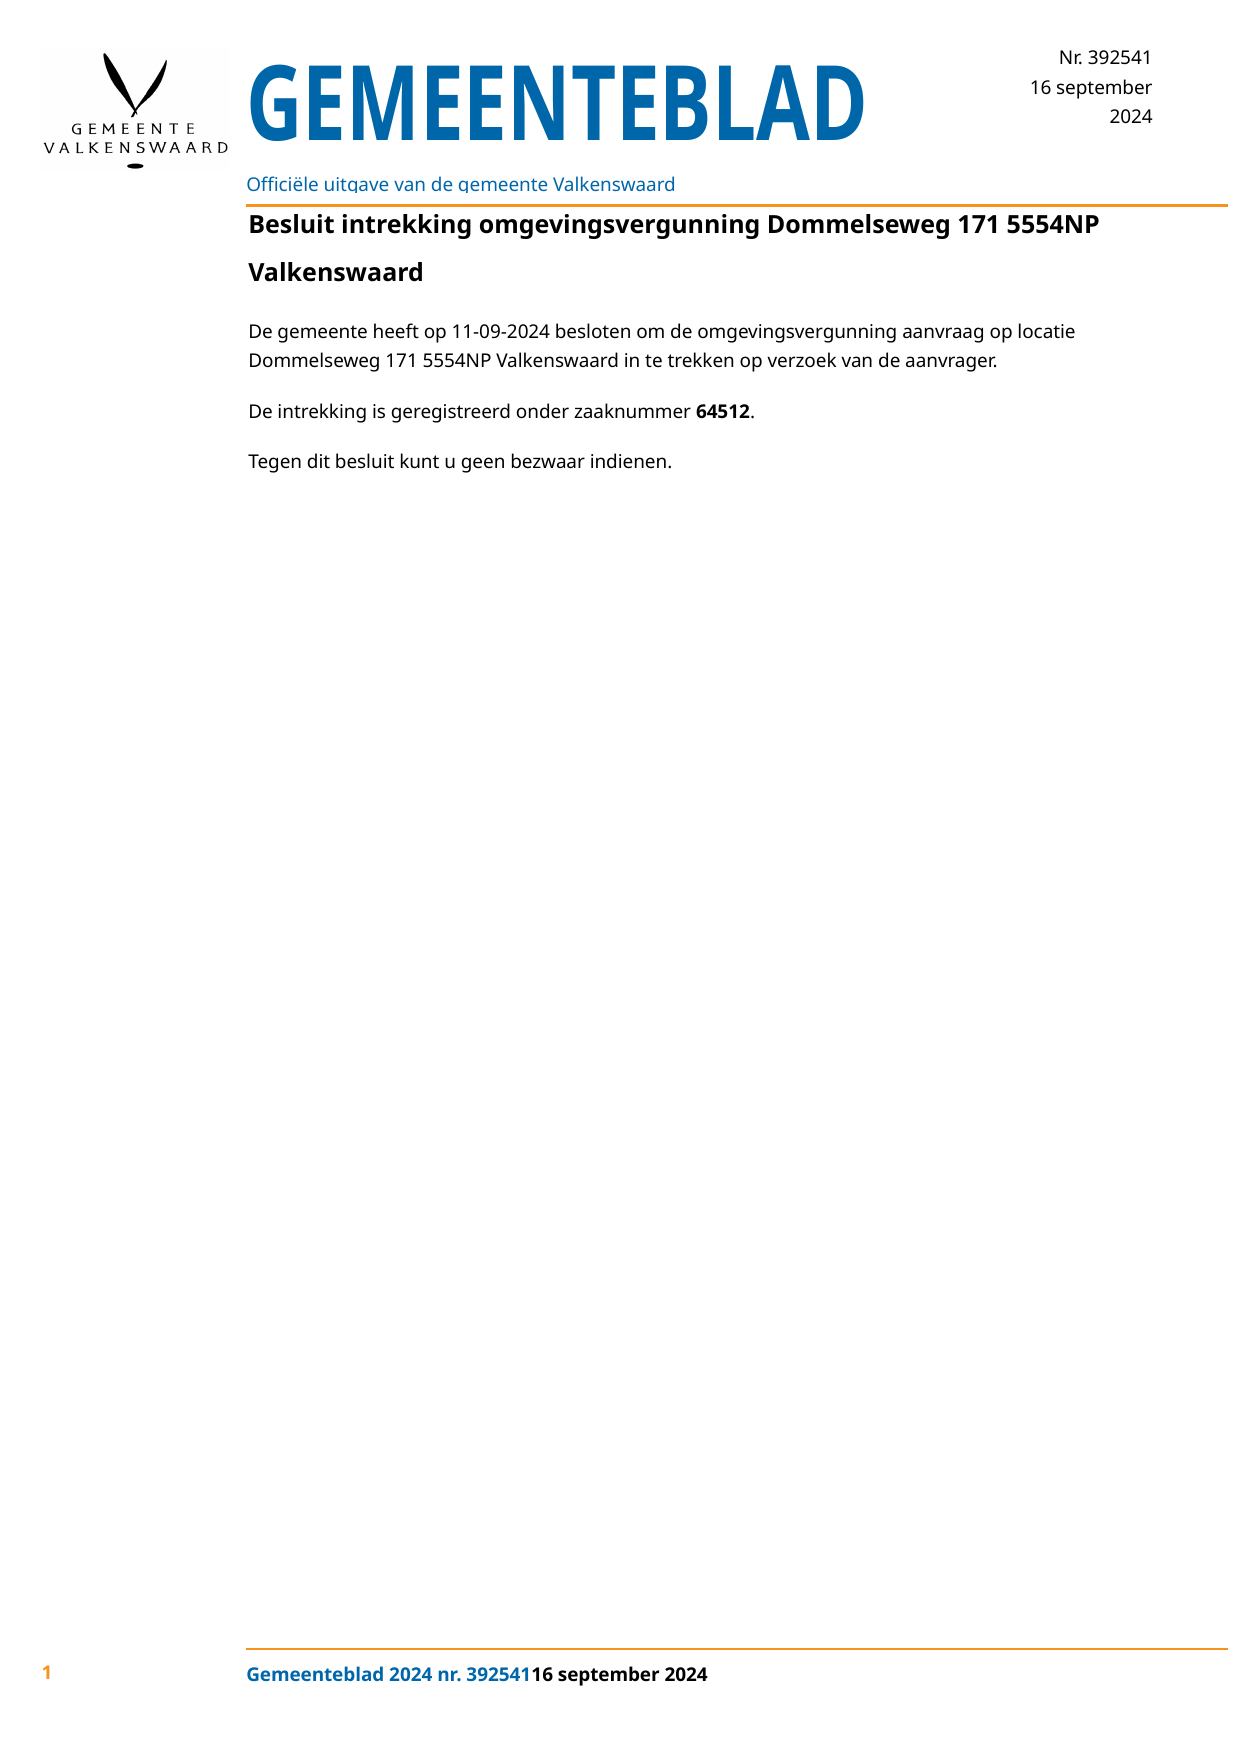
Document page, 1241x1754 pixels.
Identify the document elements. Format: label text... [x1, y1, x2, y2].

text De intrekking is geregistreerd onder zaaknummer 64512. [248, 398, 1152, 424]
text Besluit intrekking omgevingsvergunning Dommelseweg 171 5554NP Valkenswaard [248, 207, 1152, 288]
text Tegen dit besluit kunt u geen bezwaar indienen. [248, 448, 1152, 474]
text De gemeente heeft op 11-09-2024 besloten om de omgevingsvergunning aanvraag op locatie Dommelseweg 171 5554NP Valkenswaard in te trekken op verzoek van de aanvrager. [248, 318, 1152, 373]
picture [41, 47, 231, 172]
